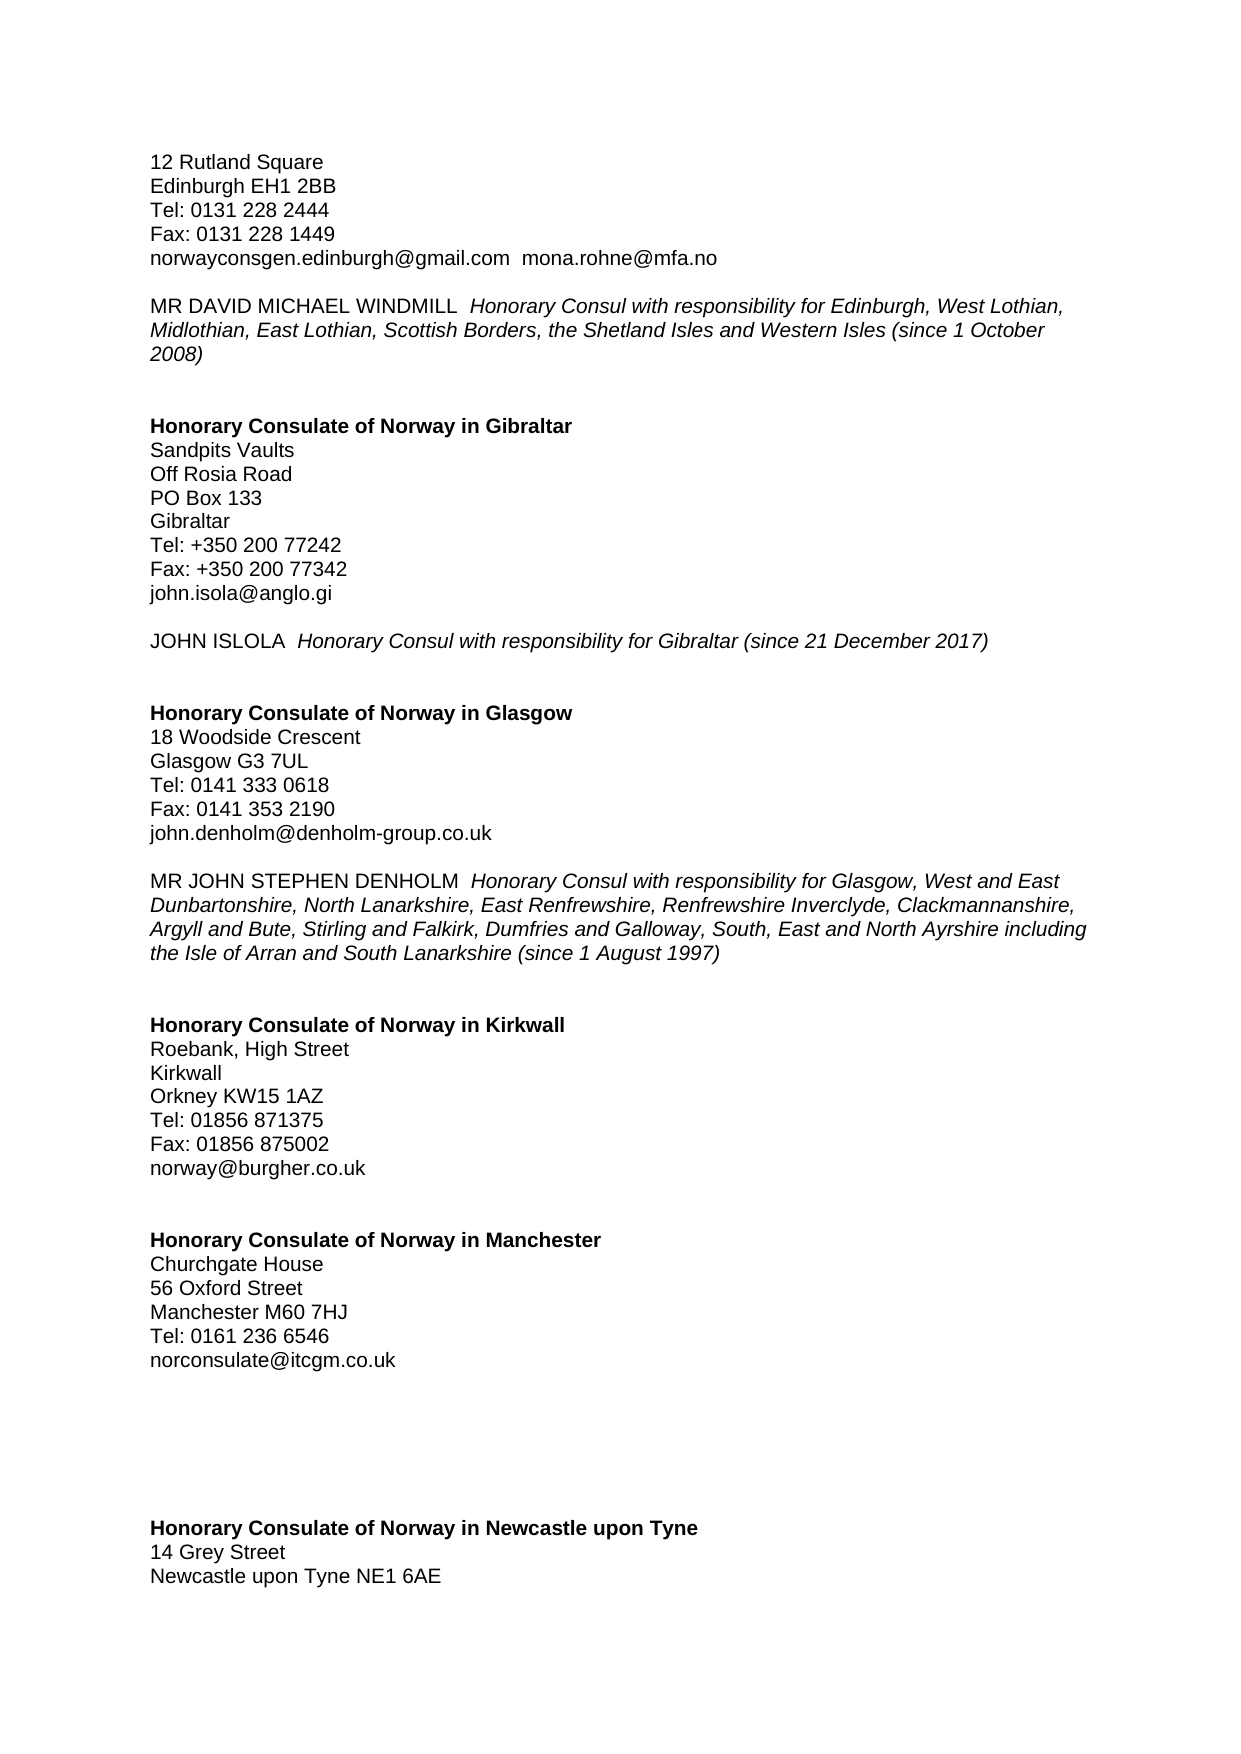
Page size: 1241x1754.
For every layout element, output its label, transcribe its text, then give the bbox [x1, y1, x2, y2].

text Fax: 01856 875002 [150, 1132, 1090, 1156]
text Fax: +350 200 77342 [150, 557, 1090, 581]
text Fax: 0141 353 2190 [150, 797, 1090, 821]
text Edinburgh EH1 2BB [150, 174, 1090, 198]
text Newcastle upon Tyne NE1 6AE [150, 1563, 1090, 1587]
text Honorary Consulate of Norway in Manchester [150, 1228, 1090, 1252]
text Honorary Consulate of Norway in Kirkwall [150, 1012, 1090, 1036]
text norway@burgher.co.uk [150, 1156, 1090, 1180]
text Tel: 01856 871375 [150, 1108, 1090, 1132]
text Sandpits Vaults [150, 437, 1090, 461]
text Honorary Consulate of Norway in Newcastle upon Tyne [150, 1516, 1090, 1539]
text 14 Grey Street [150, 1539, 1090, 1563]
text Roebank, High Street [150, 1036, 1090, 1060]
text Churchgate House [150, 1252, 1090, 1276]
text Kirkwall [150, 1060, 1090, 1084]
text Honorary Consulate of Norway in Gibraltar [150, 413, 1090, 437]
text 56 Oxford Street [150, 1276, 1090, 1300]
text 18 Woodside Crescent [150, 725, 1090, 749]
text Tel: 0141 333 0618 [150, 773, 1090, 797]
text Manchester M60 7HJ [150, 1300, 1090, 1324]
text john.isola@anglo.gi [150, 581, 1090, 605]
text Off Rosia Road [150, 461, 1090, 485]
text john.denholm@denholm-group.co.uk [150, 821, 1090, 845]
text MR DAVID MICHAEL WINDMILL Honorary Consul with responsibility for Edinburgh, West Lothian, Midlothian, East Lothian, Scottish Borders, the Shetland Isles and Western Isles (since 1 October 2008) [150, 294, 1090, 366]
text Tel: 0131 228 2444 [150, 198, 1090, 222]
text norwayconsgen.edinburgh@gmail.com mona.rohne@mfa.no [150, 246, 1090, 270]
text MR JOHN STEPHEN DENHOLM Honorary Consul with responsibility for Glasgow, West and East Dunbartonshire, North Lanarkshire, East Renfrewshire, Renfrewshire Inverclyde, Clackmannanshire, Argyll and Bute, Stirling and Falkirk, Dumfries and Galloway, South, East and North Ayrshire including the Isle of Arran and South Lanarkshire (since 1 August 1997) [150, 869, 1090, 964]
text JOHN ISLOLA Honorary Consul with responsibility for Gibraltar (since 21 December 2017) [150, 629, 1090, 653]
text 12 Rutland Square [150, 150, 1090, 174]
text PO Box 133 [150, 485, 1090, 509]
text Tel: +350 200 77242 [150, 533, 1090, 557]
text norconsulate@itcgm.co.uk [150, 1348, 1090, 1372]
text Fax: 0131 228 1449 [150, 222, 1090, 246]
text Tel: 0161 236 6546 [150, 1324, 1090, 1348]
text Glasgow G3 7UL [150, 749, 1090, 773]
text Orkney KW15 1AZ [150, 1084, 1090, 1108]
text Gibraltar [150, 509, 1090, 533]
text Honorary Consulate of Norway in Glasgow [150, 701, 1090, 725]
